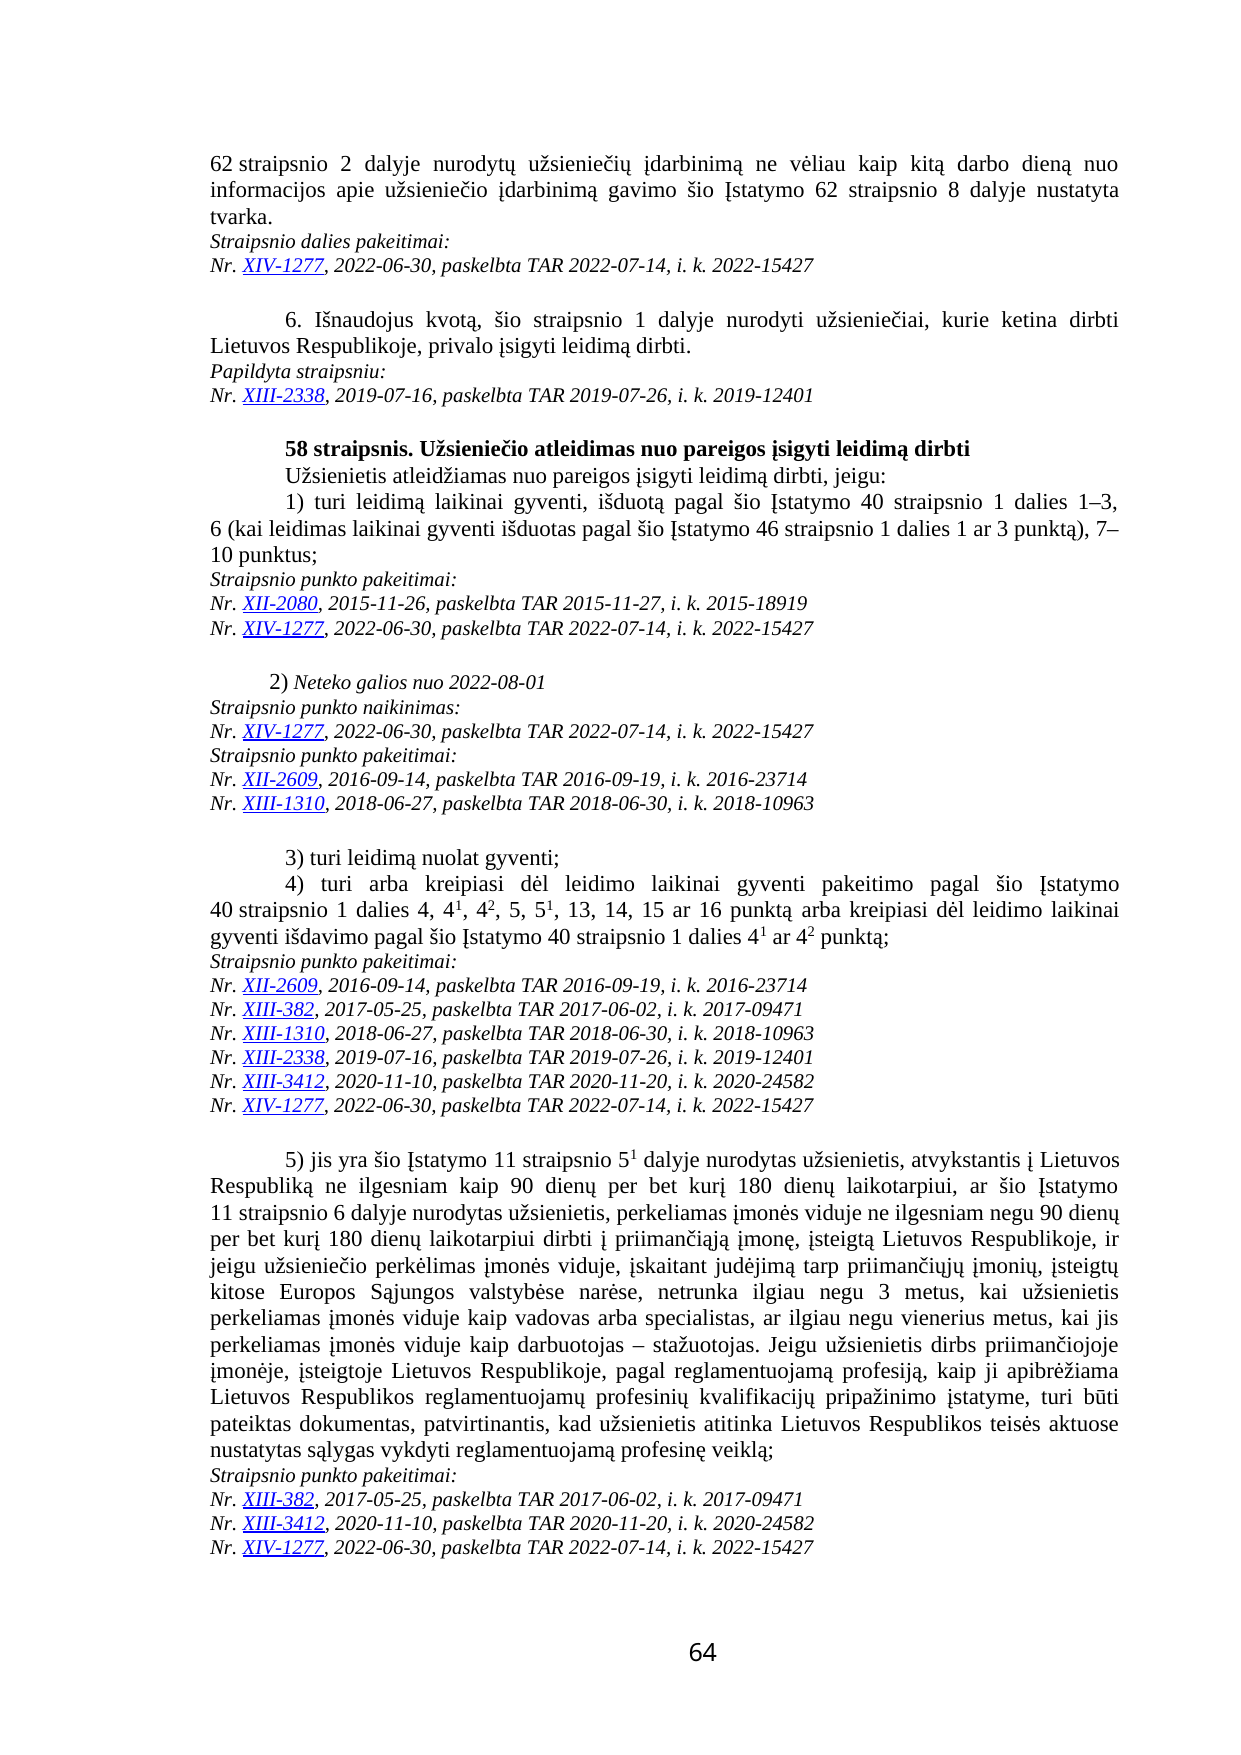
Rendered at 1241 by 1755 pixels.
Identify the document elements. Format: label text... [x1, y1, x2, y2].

text Straipsnio punkto pakeitimai: [210, 743, 1120, 767]
text Nr. XIII-2338, 2019-07-16, paskelbta TAR 2019-07-26, i. k. 2019-12401 [210, 1045, 1120, 1069]
text 3) turi leidimą nuolat gyventi; [210, 844, 1120, 870]
text Nr. XIV-1277, 2022-06-30, paskelbta TAR 2022-07-14, i. k. 2022-15427 [210, 1535, 1120, 1559]
text Papildyta straipsniu: [210, 359, 1120, 383]
text 62 straipsnio 2 dalyje nurodytų užsieniečių įdarbinimą ne vėliau kaip kitą darbo dieną nuo informacijos apie užsieniečio įdarbinimą gavimo šio Įstatymo 62 straipsnio 8 dalyje nustatyta tvarka. [210, 150, 1120, 229]
text Nr. XII-2609, 2016-09-14, paskelbta TAR 2016-09-19, i. k. 2016-23714 [210, 973, 1120, 997]
text Nr. XIII-1310, 2018-06-27, paskelbta TAR 2018-06-30, i. k. 2018-10963 [210, 1021, 1120, 1045]
text Straipsnio dalies pakeitimai: [210, 229, 1120, 253]
text Nr. XIII-2338, 2019-07-16, paskelbta TAR 2019-07-26, i. k. 2019-12401 [210, 383, 1120, 407]
text 6. Išnaudojus kvotą, šio straipsnio 1 dalyje nurodyti užsieniečiai, kurie ketina dirbti Lietuvos Respublikoje, privalo įsigyti leidimą dirbti. [210, 306, 1120, 359]
text Nr. XIV-1277, 2022-06-30, paskelbta TAR 2022-07-14, i. k. 2022-15427 [210, 253, 1120, 277]
text 58 straipsnis. Užsieniečio atleidimas nuo pareigos įsigyti leidimą dirbti [210, 436, 1120, 462]
text Nr. XIII-382, 2017-05-25, paskelbta TAR 2017-06-02, i. k. 2017-09471 [210, 997, 1120, 1021]
text 2) Neteko galios nuo 2022-08-01 [210, 668, 1120, 694]
text 1) turi leidimą laikinai gyventi, išduotą pagal šio Įstatymo 40 straipsnio 1 dalies 1–3, 6 (kai leidimas laikinai gyventi išduotas pagal šio Įstatymo 46 straipsnio 1 dalies 1 ar 3 punktą), 7–10 punktus; [210, 488, 1120, 567]
text Nr. XIII-382, 2017-05-25, paskelbta TAR 2017-06-02, i. k. 2017-09471 [210, 1487, 1120, 1511]
text Nr. XIV-1277, 2022-06-30, paskelbta TAR 2022-07-14, i. k. 2022-15427 [210, 719, 1120, 743]
text Nr. XIV-1277, 2022-06-30, paskelbta TAR 2022-07-14, i. k. 2022-15427 [210, 1093, 1120, 1117]
text Užsienietis atleidžiamas nuo pareigos įsigyti leidimą dirbti, jeigu: [210, 462, 1120, 488]
text Nr. XII-2080, 2015-11-26, paskelbta TAR 2015-11-27, i. k. 2015-18919 [210, 591, 1120, 615]
text Straipsnio punkto pakeitimai: [210, 1462, 1120, 1487]
text Nr. XII-2609, 2016-09-14, paskelbta TAR 2016-09-19, i. k. 2016-23714 [210, 767, 1120, 791]
text Straipsnio punkto naikinimas: [210, 694, 1120, 719]
text Straipsnio punkto pakeitimai: [210, 949, 1120, 973]
text Straipsnio punkto pakeitimai: [210, 567, 1120, 591]
text 5) jis yra šio Įstatymo 11 straipsnio 51 dalyje nurodytas užsienietis, atvykstantis į Lietuvos Respubliką ne ilgesniam kaip 90 dienų per bet kurį 180 dienų laikotarpiui, ar šio Įstatymo 11 straipsnio 6 dalyje nurodytas užsienietis, perkeliamas įmonės viduje ne ilgesniam negu 90 dienų per bet kurį 180 dienų laikotarpiui dirbti į priimančiąją įmonę, įsteigtą Lietuvos Respublikoje, ir jeigu užsieniečio perkėlimas įmonės viduje, įskaitant judėjimą tarp priimančiųjų įmonių, įsteigtų kitose Europos Sąjungos valstybėse narėse, netrunka ilgiau negu 3 metus, kai užsienietis perkeliamas įmonės viduje kaip vadovas arba specialistas, ar ilgiau negu vienerius metus, kai jis perkeliamas įmonės viduje kaip darbuotojas – stažuotojas. Jeigu užsienietis dirbs priimančiojoje įmonėje, įsteigtoje Lietuvos Respublikoje, pagal reglamentuojamą profesiją, kaip ji apibrėžiama Lietuvos Respublikos reglamentuojamų profesinių kvalifikacijų pripažinimo įstatyme, turi būti pateiktas dokumentas, patvirtinantis, kad užsienietis atitinka Lietuvos Respublikos teisės aktuose nustatytas sąlygas vykdyti reglamentuojamą profesinę veiklą; [210, 1146, 1120, 1462]
text Nr. XIII-3412, 2020-11-10, paskelbta TAR 2020-11-20, i. k. 2020-24582 [210, 1511, 1120, 1535]
text Nr. XIII-1310, 2018-06-27, paskelbta TAR 2018-06-30, i. k. 2018-10963 [210, 791, 1120, 815]
text Nr. XIII-3412, 2020-11-10, paskelbta TAR 2020-11-20, i. k. 2020-24582 [210, 1069, 1120, 1093]
text 4) turi arba kreipiasi dėl leidimo laikinai gyventi pakeitimo pagal šio Įstatymo 40 straipsnio 1 dalies 4, 41, 42, 5, 51, 13, 14, 15 ar 16 punktą arba kreipiasi dėl leidimo laikinai gyventi išdavimo pagal šio Įstatymo 40 straipsnio 1 dalies 41 ar 42 punktą; [210, 870, 1120, 949]
text Nr. XIV-1277, 2022-06-30, paskelbta TAR 2022-07-14, i. k. 2022-15427 [210, 615, 1120, 639]
